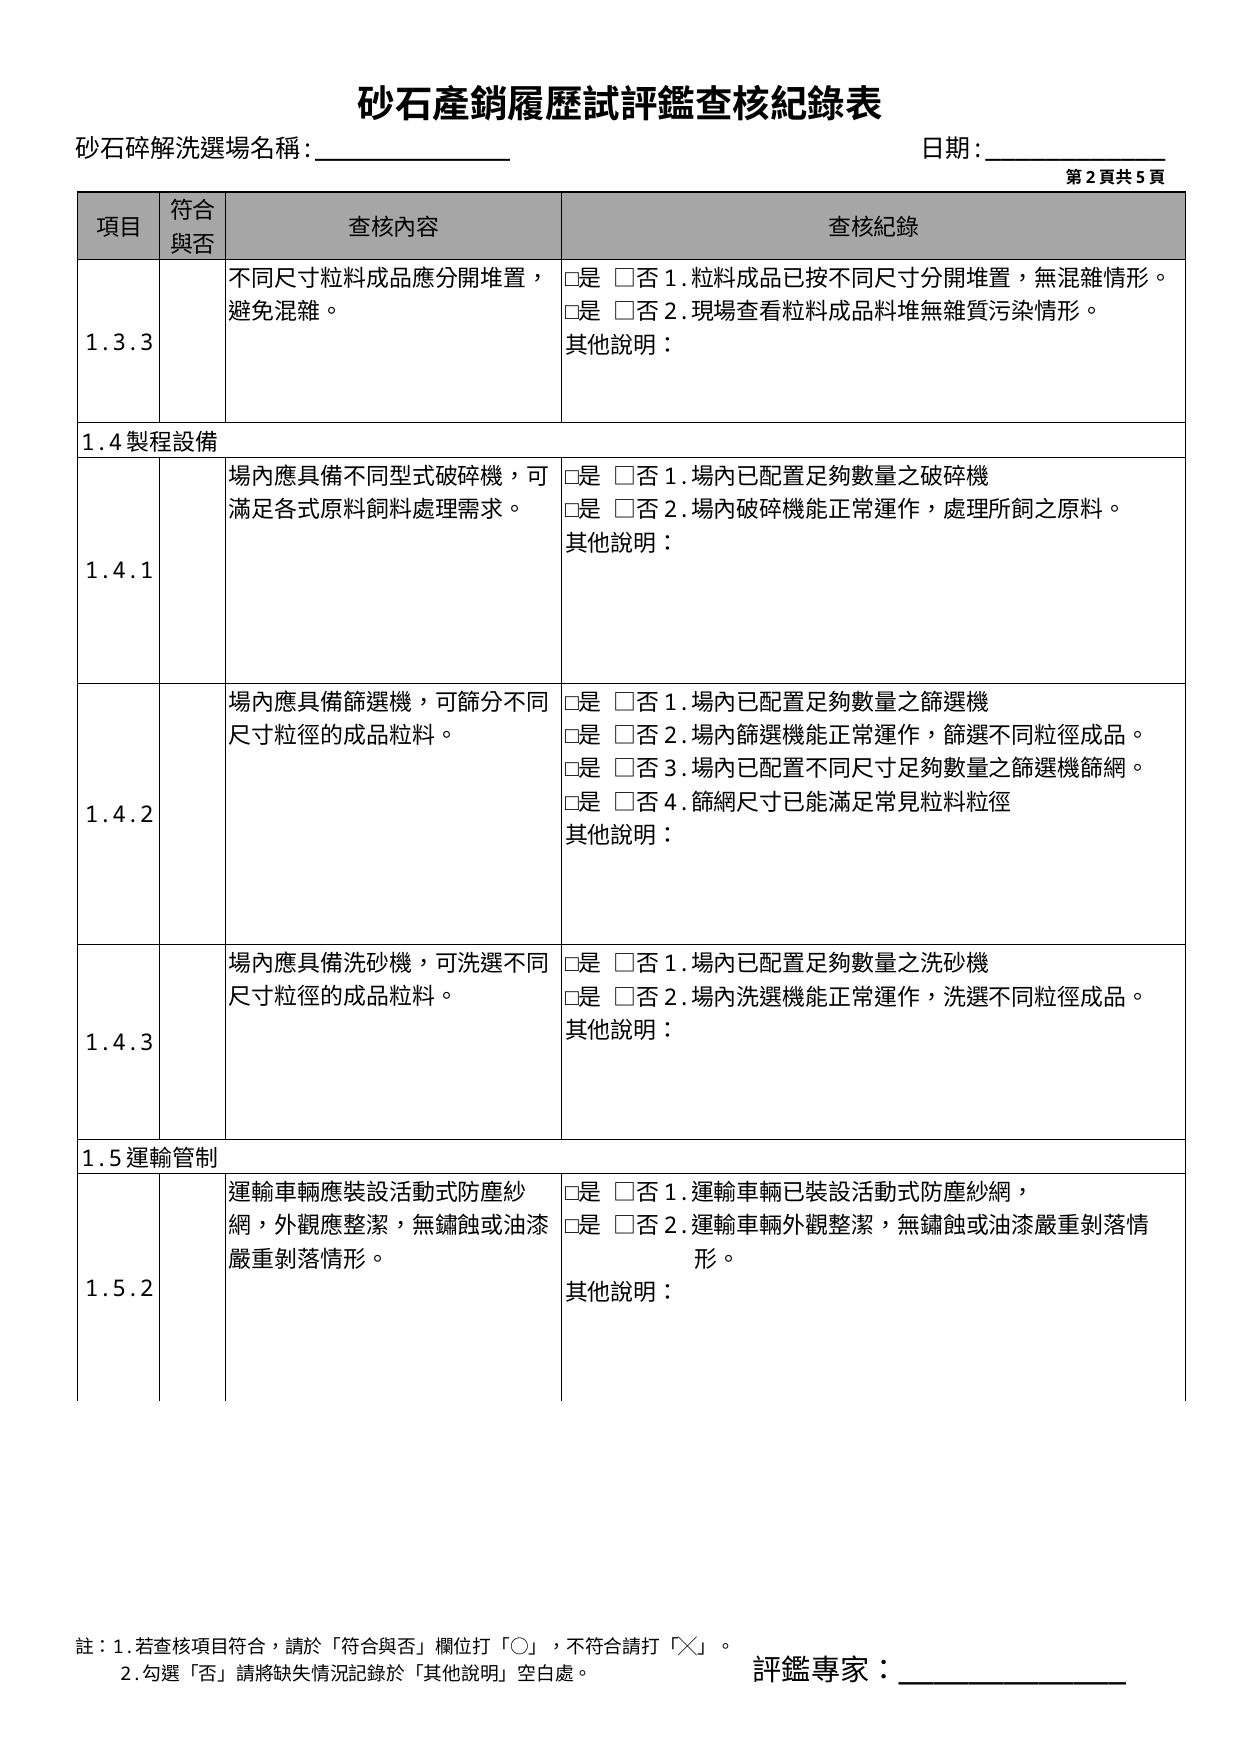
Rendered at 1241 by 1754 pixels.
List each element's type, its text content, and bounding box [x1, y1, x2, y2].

table_cell [160, 458, 225, 683]
table_cell 場內應具備不同型式破碎機，可滿足各式原料飼料處理需求。 [226, 458, 561, 683]
table_cell □是 □否1.粒料成品已按不同尺寸分開堆置，無混雜情形。 □是 □否2.現場查看粒料成品料堆無雜質污染情形。 其他說明： [562, 260, 1185, 422]
table_cell [160, 260, 225, 422]
table_cell [160, 945, 225, 1139]
table_cell [160, 684, 225, 944]
table_cell 1.3.3 [78, 260, 159, 422]
table_cell □是 □否1.場內已配置足夠數量之篩選機 □是 □否2.場內篩選機能正常運作，篩選不同粒徑成品。 □是 □否3.場內已配置不同尺寸足夠數量之篩選機篩網。 □是 □否4.篩網尺寸已能滿足常見粒料粒徑 其他說明： [562, 684, 1185, 944]
table_cell 1.5.2 [78, 1174, 159, 1401]
table_cell 1.4製程設備 [78, 423, 1185, 457]
table_cell □是 □否1.場內已配置足夠數量之破碎機 □是 □否2.場內破碎機能正常運作，處理所飼之原料。 其他說明： [562, 458, 1185, 683]
table_cell 1.4.3 [78, 945, 159, 1139]
table_cell 1.5運輸管制 [78, 1140, 1185, 1173]
table_cell 1.4.1 [78, 458, 159, 683]
table_cell 1.4.2 [78, 684, 159, 944]
table_cell 運輸車輛應裝設活動式防塵紗網，外觀應整潔，無鏽蝕或油漆嚴重剝落情形。 [226, 1174, 561, 1401]
table_cell 場內應具備洗砂機，可洗選不同尺寸粒徑的成品粒料。 [226, 945, 561, 1139]
table_cell 不同尺寸粒料成品應分開堆置，避免混雜。 [226, 260, 561, 422]
table_header 查核內容 [226, 193, 561, 259]
table_header 查核紀錄 [562, 193, 1185, 259]
table_cell [160, 1174, 225, 1401]
table_cell □是 □否1.場內已配置足夠數量之洗砂機 □是 □否2.場內洗選機能正常運作，洗選不同粒徑成品。 其他說明： [562, 945, 1185, 1139]
table_cell 場內應具備篩選機，可篩分不同尺寸粒徑的成品粒料。 [226, 684, 561, 944]
table_cell □是 □否1.運輸車輛已裝設活動式防塵紗網， □是 □否2.運輸車輛外觀整潔，無鏽蝕或油漆嚴重剝落情形。 其他說明： [562, 1174, 1185, 1401]
table_header 項目 [78, 193, 159, 259]
table_header 符合與否 [160, 193, 225, 259]
